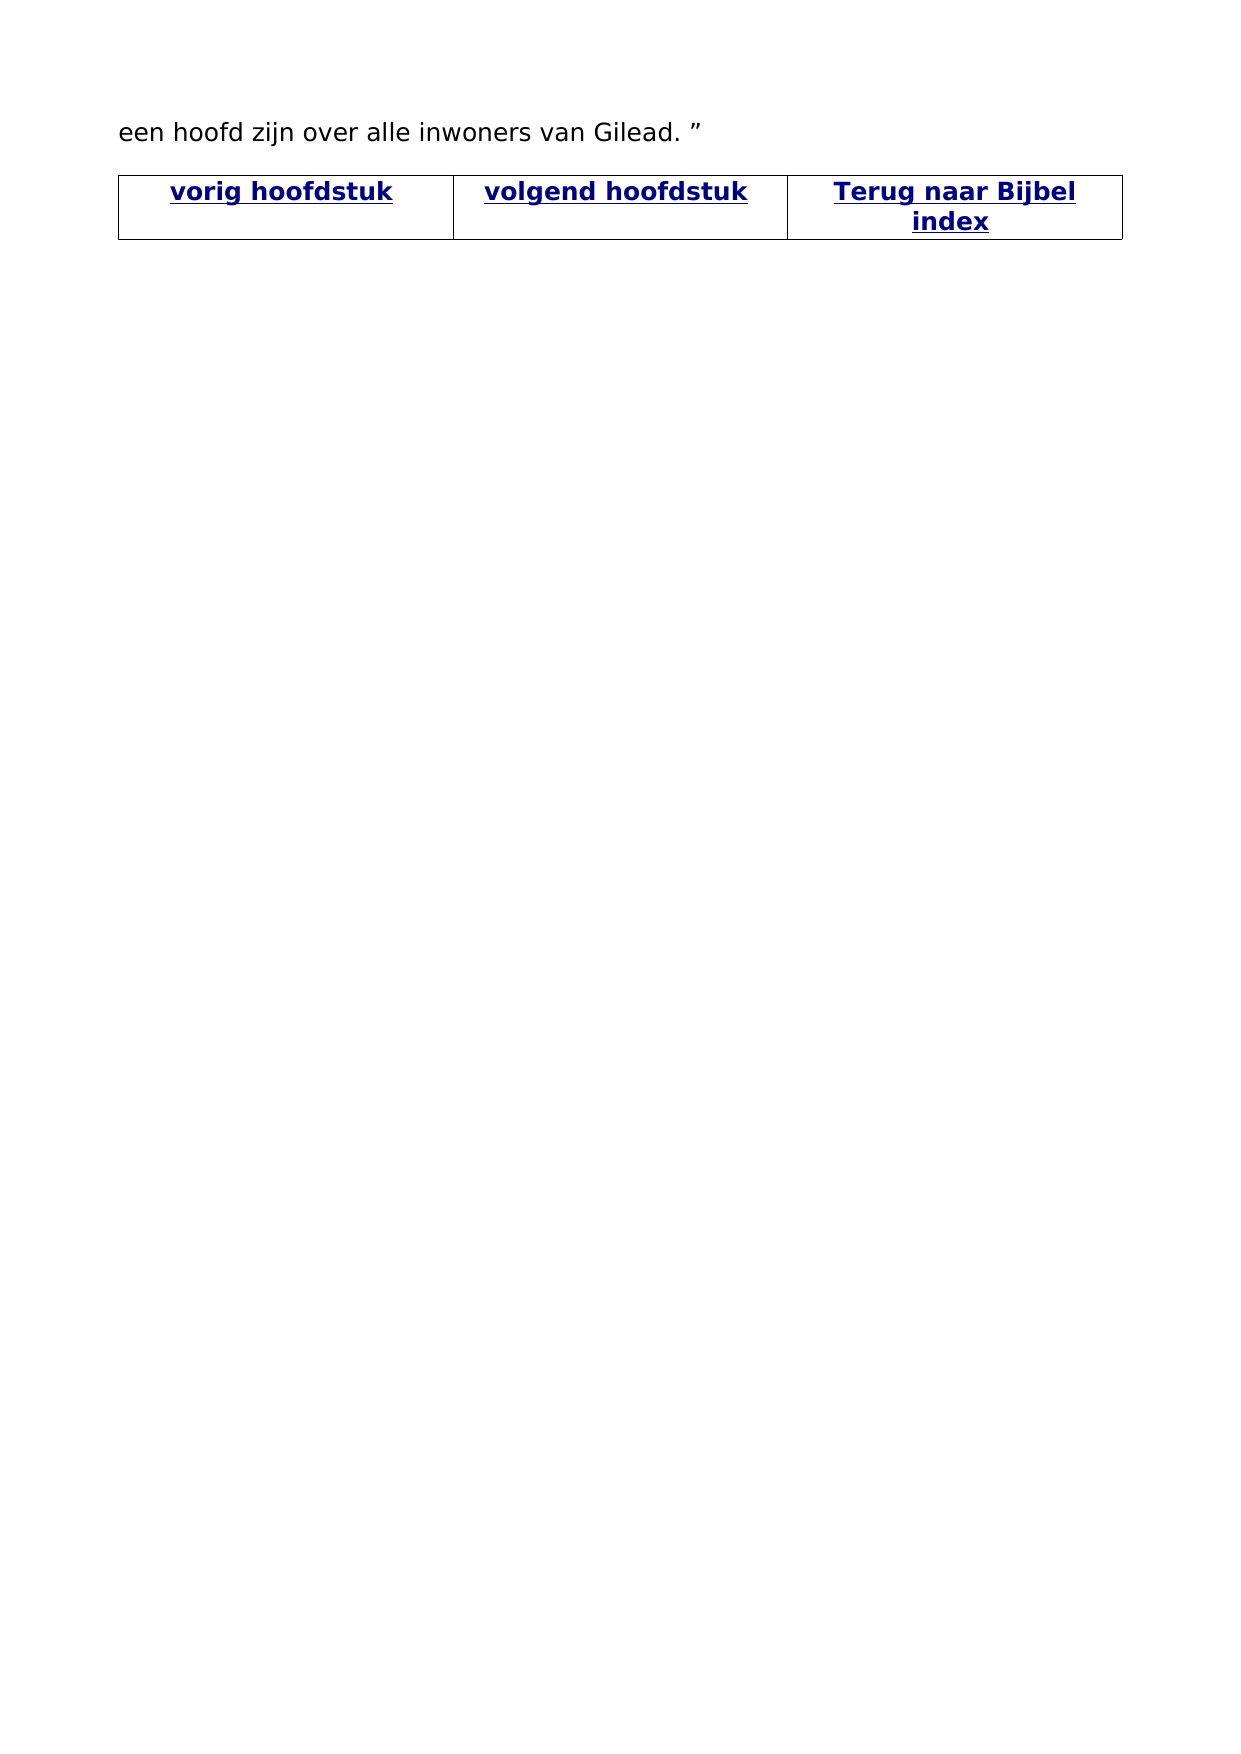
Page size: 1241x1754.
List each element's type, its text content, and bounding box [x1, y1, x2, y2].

table_header vorig hoofdstuk [119, 176, 453, 239]
table_header Terug naar Bijbel index [788, 176, 1122, 239]
table_header volgend hoofdstuk [454, 176, 787, 239]
text een hoofd zijn over alle inwoners van Gilead. ” [118, 118, 1122, 147]
